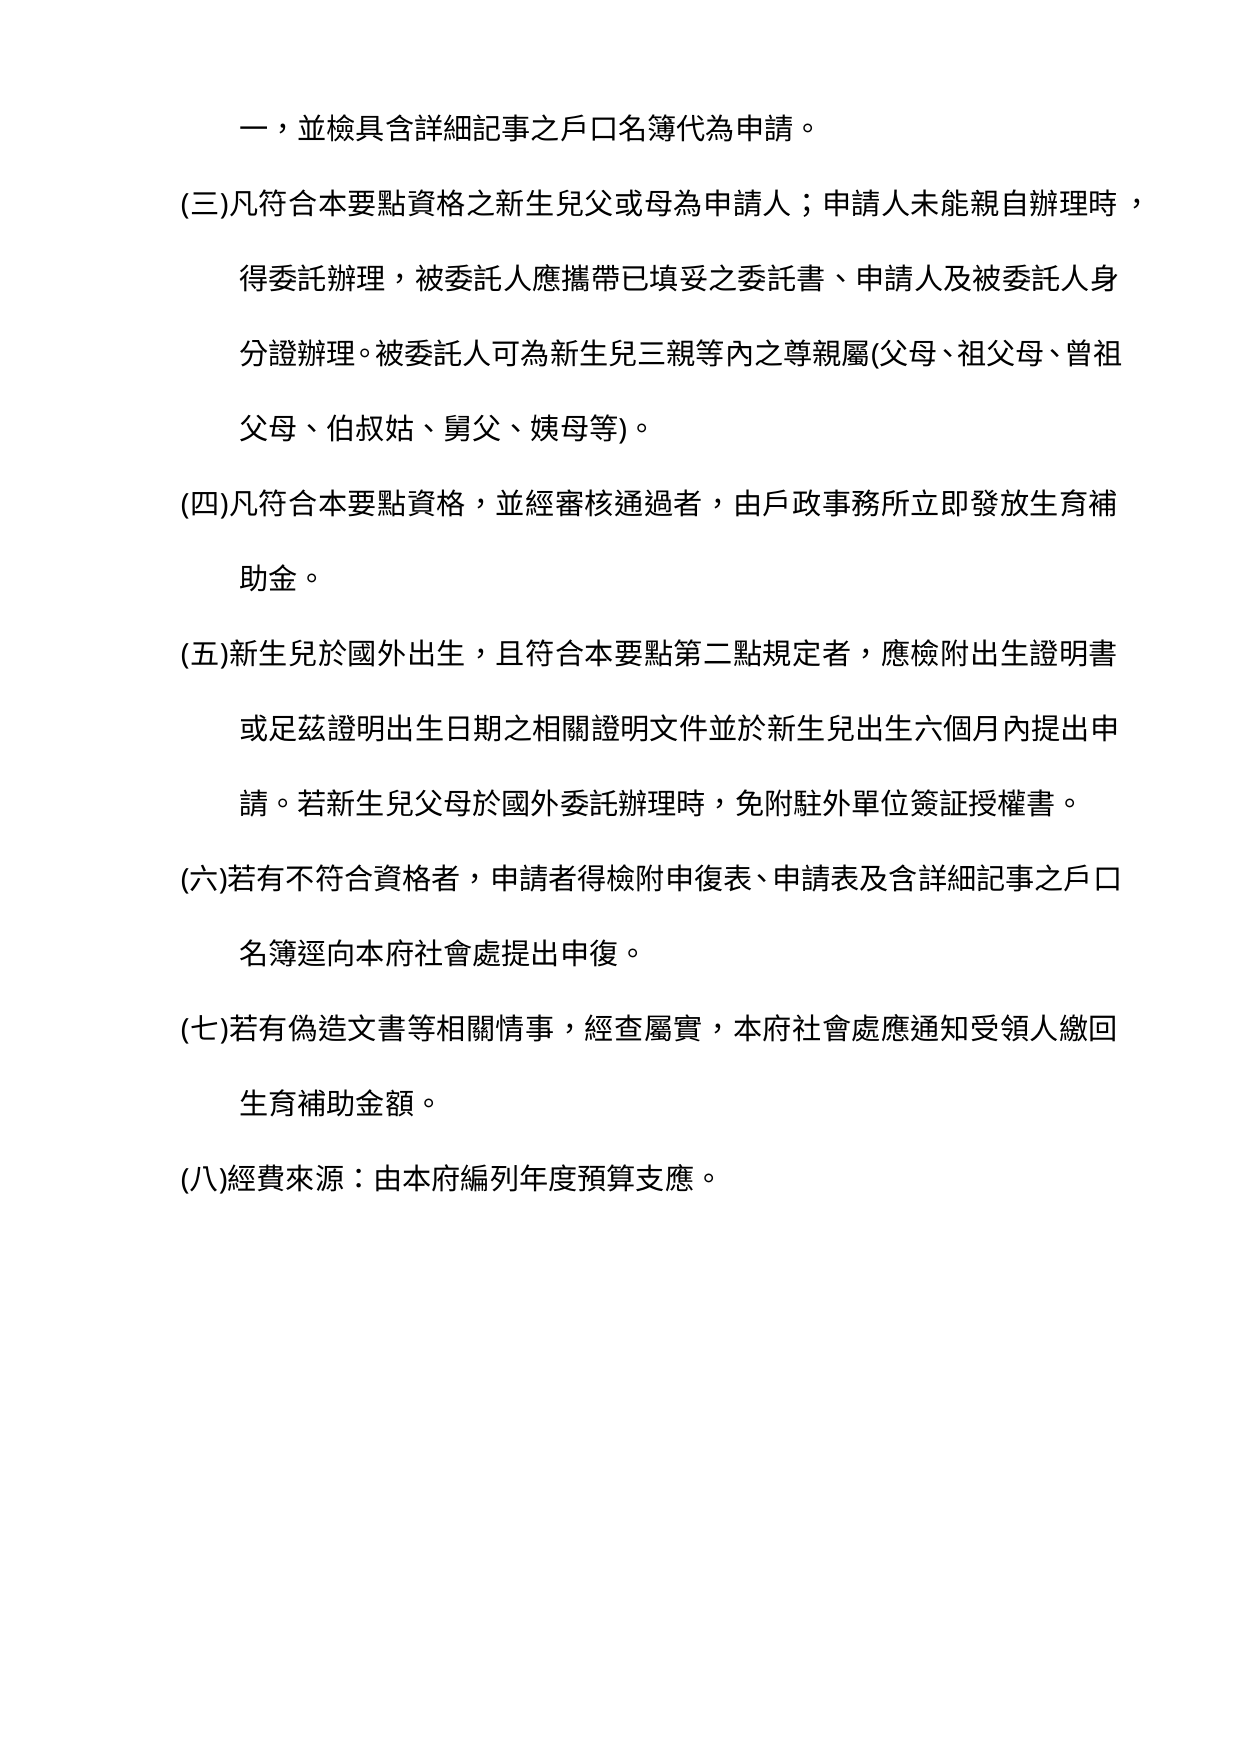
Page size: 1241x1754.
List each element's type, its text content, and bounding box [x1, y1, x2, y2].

text (七)若有偽造文書等相關情事，經查屬實，本府社會處應通知受領人繳回生育補助金額。 [181, 989, 1122, 1139]
text (三)凡符合本要點資格之新生兒父或母為申請人；申請人未能親自辦理時，得委託辦理，被委託人應攜帶已填妥之委託書、申請人及被委託人身分證辦理。被委託人可為新生兒三親等內之尊親屬(父母、祖父母、曾祖父母、伯叔姑、舅父、姨母等)。 [181, 164, 1122, 464]
text (四)凡符合本要點資格，並經審核通過者，由戶政事務所立即發放生育補助金。 [181, 464, 1122, 614]
text 一，並檢具含詳細記事之戶口名簿代為申請。 [181, 89, 1122, 164]
text (六)若有不符合資格者，申請者得檢附申復表、申請表及含詳細記事之戶口名簿逕向本府社會處提出申復。 [181, 839, 1122, 989]
text (五)新生兒於國外出生，且符合本要點第二點規定者，應檢附出生證明書或足茲證明出生日期之相關證明文件並於新生兒出生六個月內提出申請。若新生兒父母於國外委託辦理時，免附駐外單位簽証授權書。 [181, 614, 1122, 839]
text (八)經費來源：由本府編列年度預算支應。 [181, 1139, 1122, 1214]
